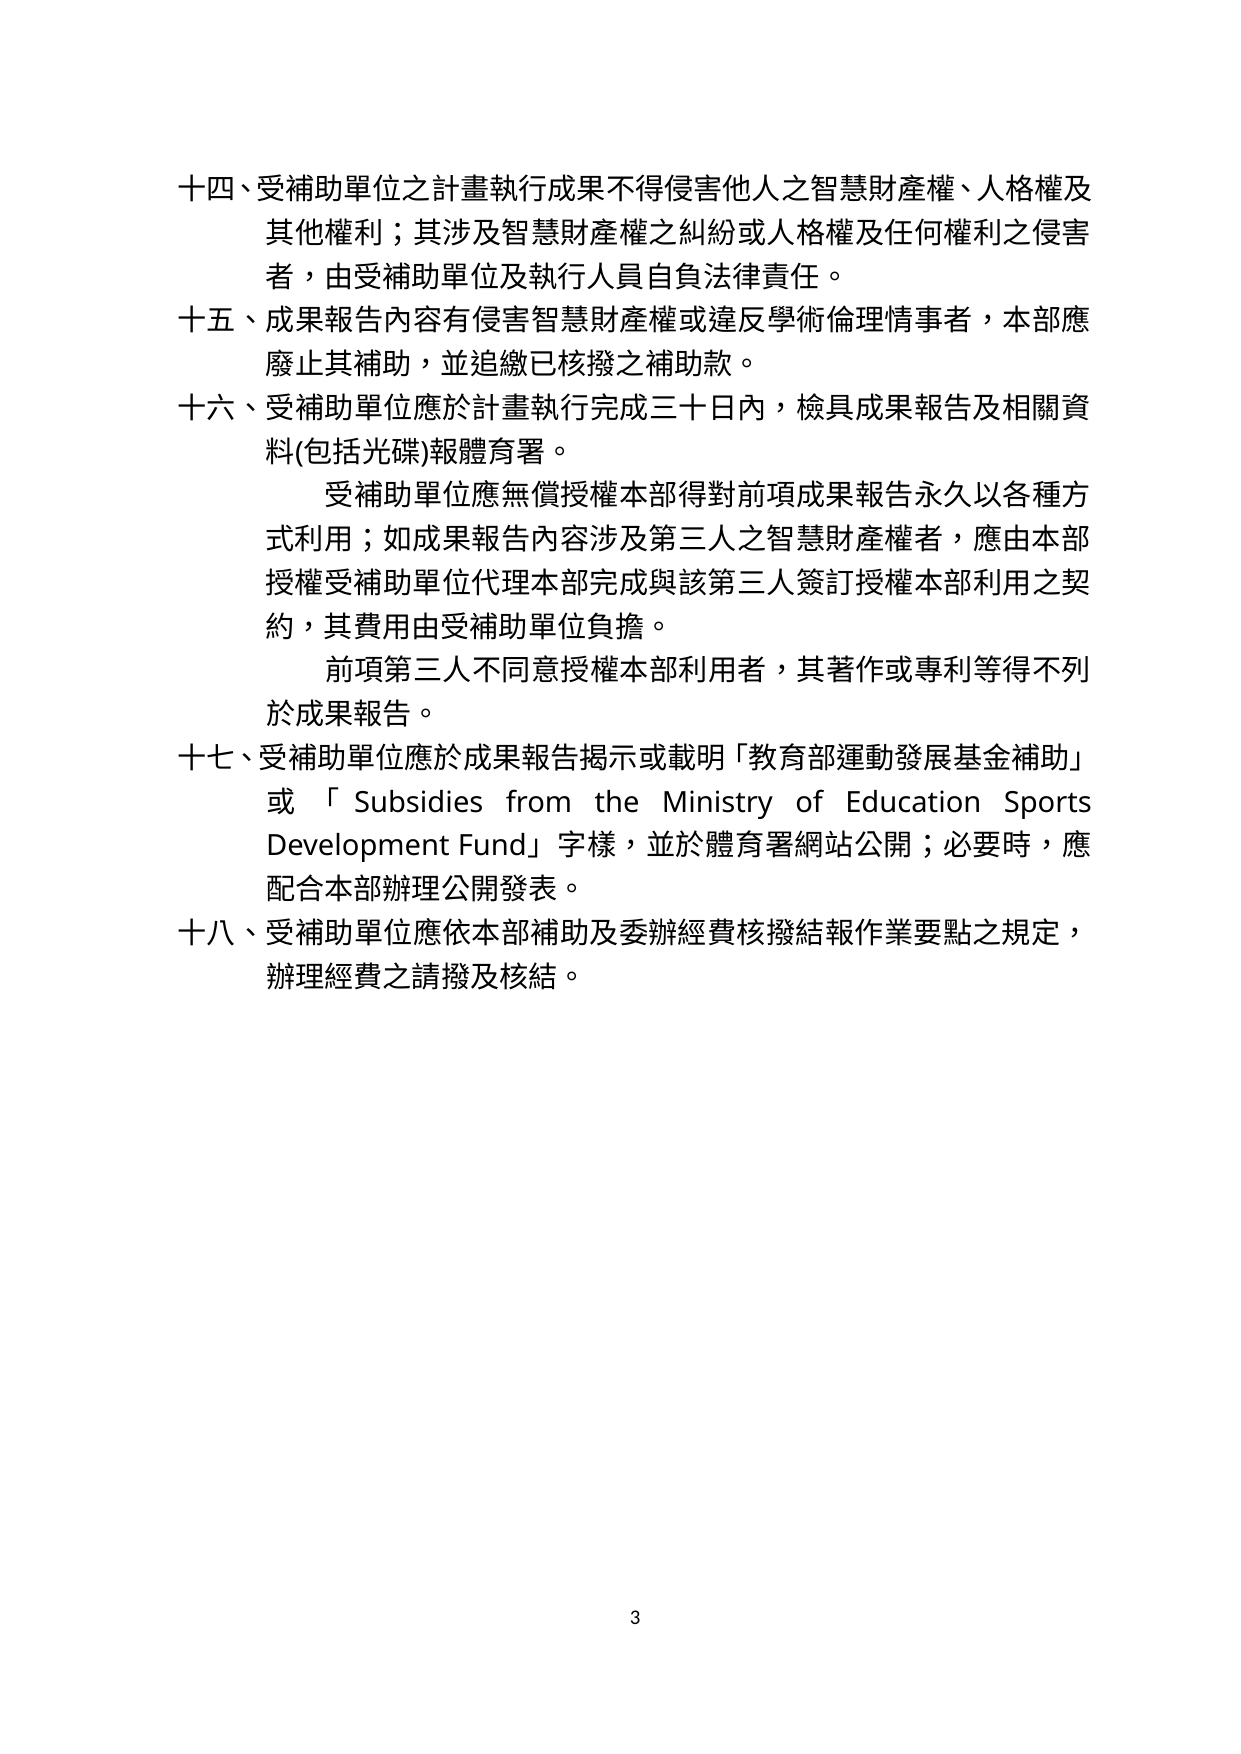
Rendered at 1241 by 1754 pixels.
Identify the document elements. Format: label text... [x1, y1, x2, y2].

text 十四、受補助單位之計畫執行成果不得侵害他人之智慧財產權、人格權及其他權利；其涉及智慧財產權之糾紛或人格權及任何權利之侵害者，由受補助單位及執行人員自負法律責任。 [177, 164, 1092, 296]
text 十七、受補助單位應於成果報告揭示或載明「教育部運動發展基金補助」或「Subsidies from the Ministry of Education Sports Development Fund」字樣，並於體育署網站公開；必要時，應配合本部辦理公開發表。 [177, 733, 1092, 908]
text 十八、受補助單位應依本部補助及委辦經費核撥結報作業要點之規定，辦理經費之請撥及核結。 [177, 908, 1092, 996]
text 十六、受補助單位應於計畫執行完成三十日內，檢具成果報告及相關資料(包括光碟)報體育署。 [177, 383, 1092, 471]
text 十五、成果報告內容有侵害智慧財產權或違反學術倫理情事者，本部應廢止其補助，並追繳已核撥之補助款。 [177, 296, 1092, 383]
text 受補助單位應無償授權本部得對前項成果報告永久以各種方式利用；如成果報告內容涉及第三人之智慧財產權者，應由本部授權受補助單位代理本部完成與該第三人簽訂授權本部利用之契約，其費用由受補助單位負擔。 [265, 471, 1092, 646]
text 前項第三人不同意授權本部利用者，其著作或專利等得不列於成果報告。 [266, 646, 1092, 733]
